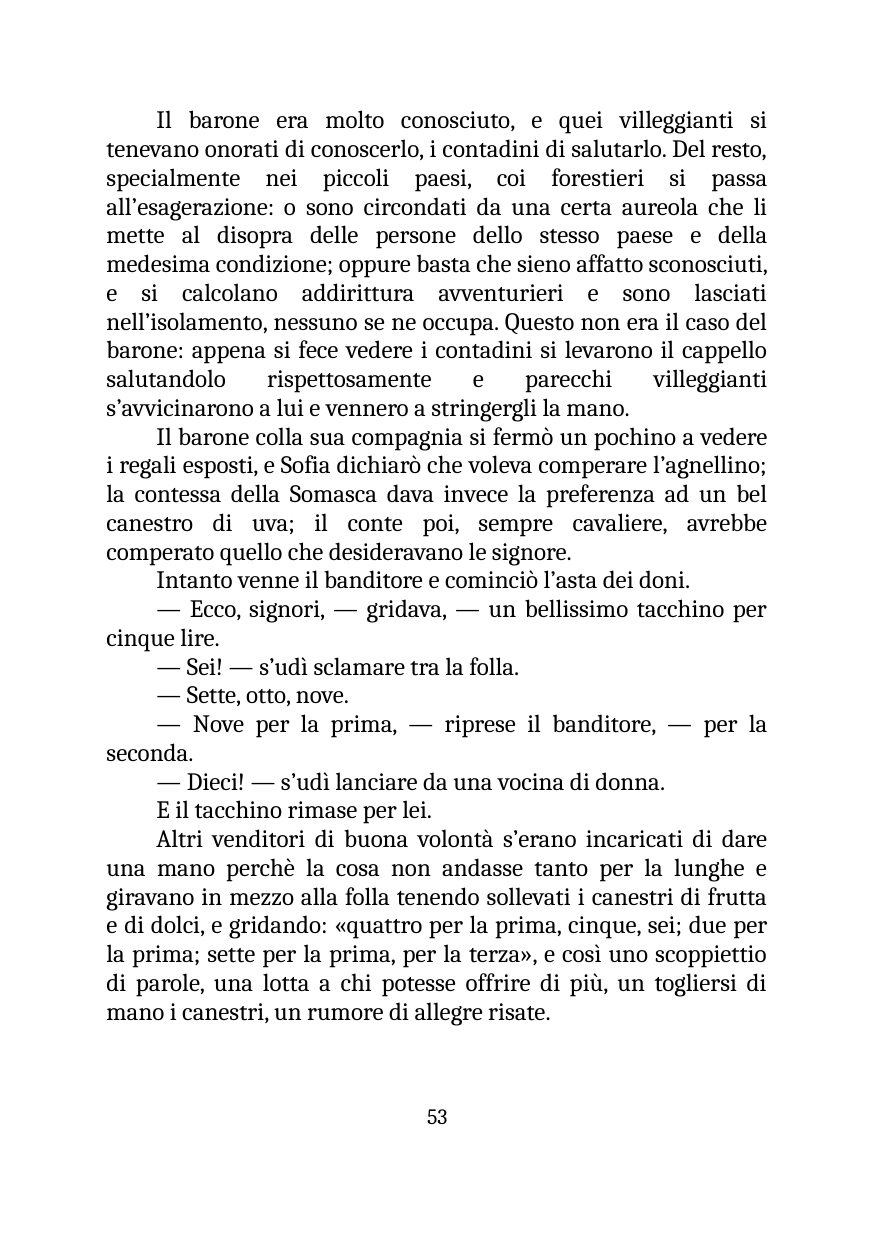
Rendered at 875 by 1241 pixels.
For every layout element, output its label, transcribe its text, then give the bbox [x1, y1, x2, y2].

text — Ecco, signori, — gridava, — un bellissimo tacchino per cinque lire. [106, 595, 768, 652]
text Il barone colla sua compagnia si fermò un pochino a vedere i regali esposti, e Sofia dichiarò che voleva comperare l’agnellino; la contessa della Somasca dava invece la preferenza ad un bel canestro di uva; il conte poi, sempre cavaliere, avrebbe comperato quello che desideravano le signore. [106, 422, 768, 566]
text — Dieci! — s’udì lanciare da una vocina di donna. [106, 767, 768, 796]
text — Sei! — s’udì sclamare tra la folla. [106, 652, 768, 681]
text — Nove per la prima, — riprese il banditore, — per la seconda. [106, 710, 768, 767]
text Intanto venne il banditore e cominciò l’asta dei doni. [106, 566, 768, 595]
text E il tacchino rimase per lei. [106, 796, 768, 825]
text — Sette, otto, nove. [106, 681, 768, 710]
text Il barone era molto conosciuto, e quei villeggianti si tenevano onorati di conoscerlo, i contadini di salutarlo. Del resto, specialmente nei piccoli paesi, coi forestieri si passa all’esagerazione: o sono circondati da una certa aureola che li mette al disopra delle persone dello stesso paese e della medesima condizione; oppure basta che sieno affatto sconosciuti, e si calcolano addirittura avventurieri e sono lasciati nell’isolamento, nessuno se ne occupa. Questo non era il caso del barone: appena si fece vedere i contadini si levarono il cappello salutandolo rispettosamente e parecchi villeggianti s’avvicinarono a lui e vennero a stringergli la mano. [106, 106, 768, 422]
text Altri venditori di buona volontà s’erano incaricati di dare una mano perchè la cosa non andasse tanto per la lunghe e giravano in mezzo alla folla tenendo sollevati i canestri di frutta e di dolci, e gridando: «quattro per la prima, cinque, sei; due per la prima; sette per la prima, per la terza», e così uno scoppiettio di parole, una lotta a chi potesse offrire di più, un togliersi di mano i canestri, un rumore di allegre risate. [106, 825, 768, 1026]
